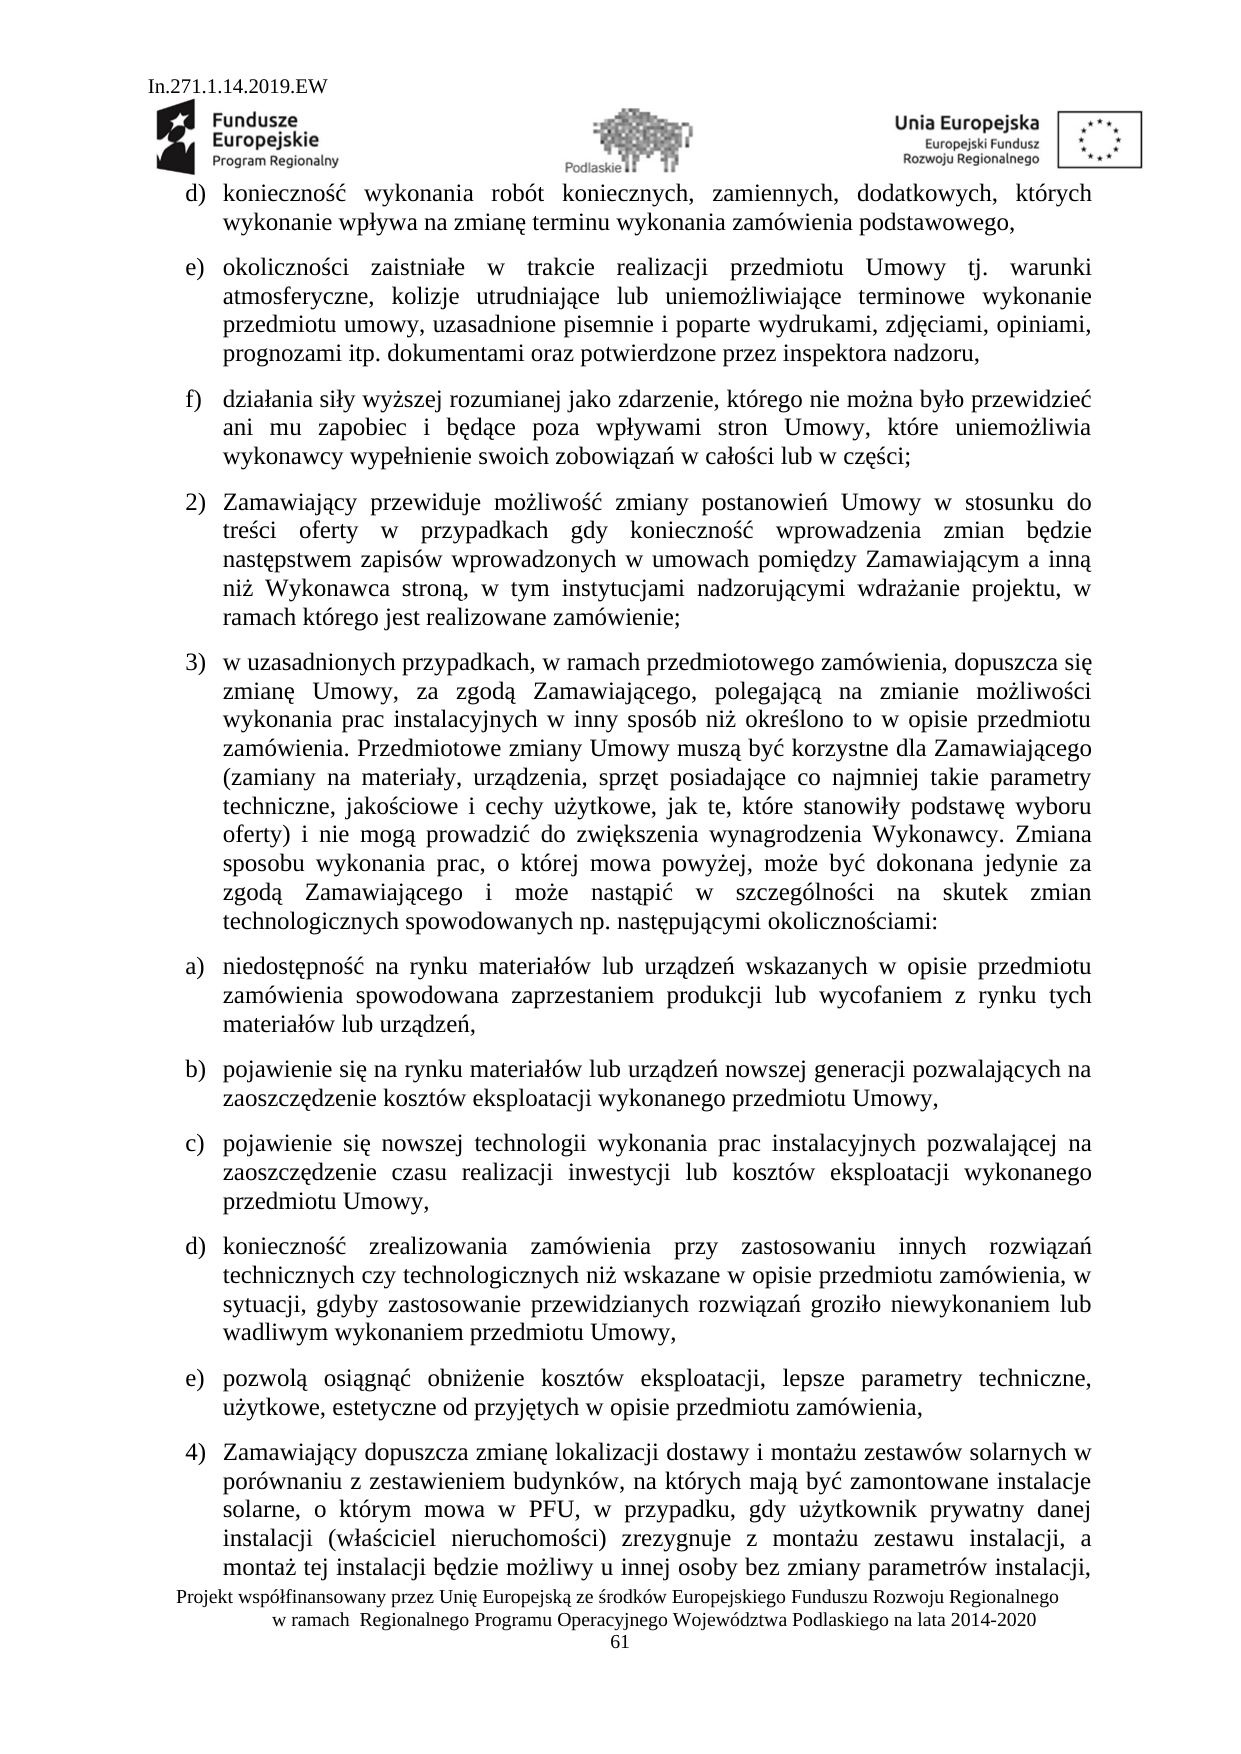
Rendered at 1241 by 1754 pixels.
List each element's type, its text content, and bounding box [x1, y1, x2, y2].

list pojawienie się na rynku materiałów lub urządzeń nowszej generacji pozwalających na zaoszczędzenie kosztów eksploatacji wykonanego przedmiotu Umowy, [185, 1054, 1092, 1112]
list Zamawiający przewiduje możliwość zmiany postanowień Umowy w stosunku do treści oferty w przypadkach gdy konieczność wprowadzenia zmian będzie następstwem zapisów wprowadzonych w umowach pomiędzy Zamawiającym a inną niż Wykonawca stroną, w tym instytucjami nadzorującymi wdrażanie projektu, w ramach którego jest realizowane zamówienie; [185, 487, 1092, 630]
list konieczność zrealizowania zamówienia przy zastosowaniu innych rozwiązań technicznych czy technologicznych niż wskazane w opisie przedmiotu zamówienia, w sytuacji, gdyby zastosowanie przewidzianych rozwiązań groziło niewykonaniem lub wadliwym wykonaniem przedmiotu Umowy, [185, 1231, 1092, 1346]
list okoliczności zaistniałe w trakcie realizacji przedmiotu Umowy tj. warunki atmosferyczne, kolizje utrudniające lub uniemożliwiające terminowe wykonanie przedmiotu umowy, uzasadnione pisemnie i poparte wydrukami, zdjęciami, opiniami, prognozami itp. dokumentami oraz potwierdzone przez inspektora nadzoru, [185, 252, 1092, 367]
list Zamawiający dopuszcza zmianę lokalizacji dostawy i montażu zestawów solarnych w porównaniu z zestawieniem budynków, na których mają być zamontowane instalacje solarne, o którym mowa w PFU, w przypadku, gdy użytkownik prywatny danej instalacji (właściciel nieruchomości) zrezygnuje z montażu zestawu instalacji, a montaż tej instalacji będzie możliwy u innej osoby bez zmiany parametrów instalacji, [185, 1437, 1092, 1581]
list niedostępność na rynku materiałów lub urządzeń wskazanych w opisie przedmiotu zamówienia spowodowana zaprzestaniem produkcji lub wycofaniem z rynku tych materiałów lub urządzeń, [185, 951, 1092, 1037]
list pozwolą osiągnąć obniżenie kosztów eksploatacji, lepsze parametry techniczne, użytkowe, estetyczne od przyjętych w opisie przedmiotu zamówienia, [185, 1363, 1092, 1420]
list pojawienie się nowszej technologii wykonania prac instalacyjnych pozwalającej na zaoszczędzenie czasu realizacji inwestycji lub kosztów eksploatacji wykonanego przedmiotu Umowy, [185, 1128, 1092, 1214]
list konieczność wykonania robót koniecznych, zamiennych, dodatkowych, których wykonanie wpływa na zmianę terminu wykonania zamówienia podstawowego, [185, 178, 1092, 235]
list w uzasadnionych przypadkach, w ramach przedmiotowego zamówienia, dopuszcza się zmianę Umowy, za zgodą Zamawiającego, polegającą na zmianie możliwości wykonania prac instalacyjnych w inny sposób niż określono to w opisie przedmiotu zamówienia. Przedmiotowe zmiany Umowy muszą być korzystne dla Zamawiającego (zamiany na materiały, urządzenia, sprzęt posiadające co najmniej takie parametry techniczne, jakościowe i cechy użytkowe, jak te, które stanowiły podstawę wyboru oferty) i nie mogą prowadzić do zwiększenia wynagrodzenia Wykonawcy. Zmiana sposobu wykonania prac, o której mowa powyżej, może być dokonana jedynie za zgodą Zamawiającego i może nastąpić w szczególności na skutek zmian technologicznych spowodowanych np. następującymi okolicznościami: [185, 647, 1092, 934]
list działania siły wyższej rozumianej jako zdarzenie, którego nie można było przewidzieć ani mu zapobiec i będące poza wpływami stron Umowy, które uniemożliwia wykonawcy wypełnienie swoich zobowiązań w całości lub w części; [185, 384, 1092, 470]
